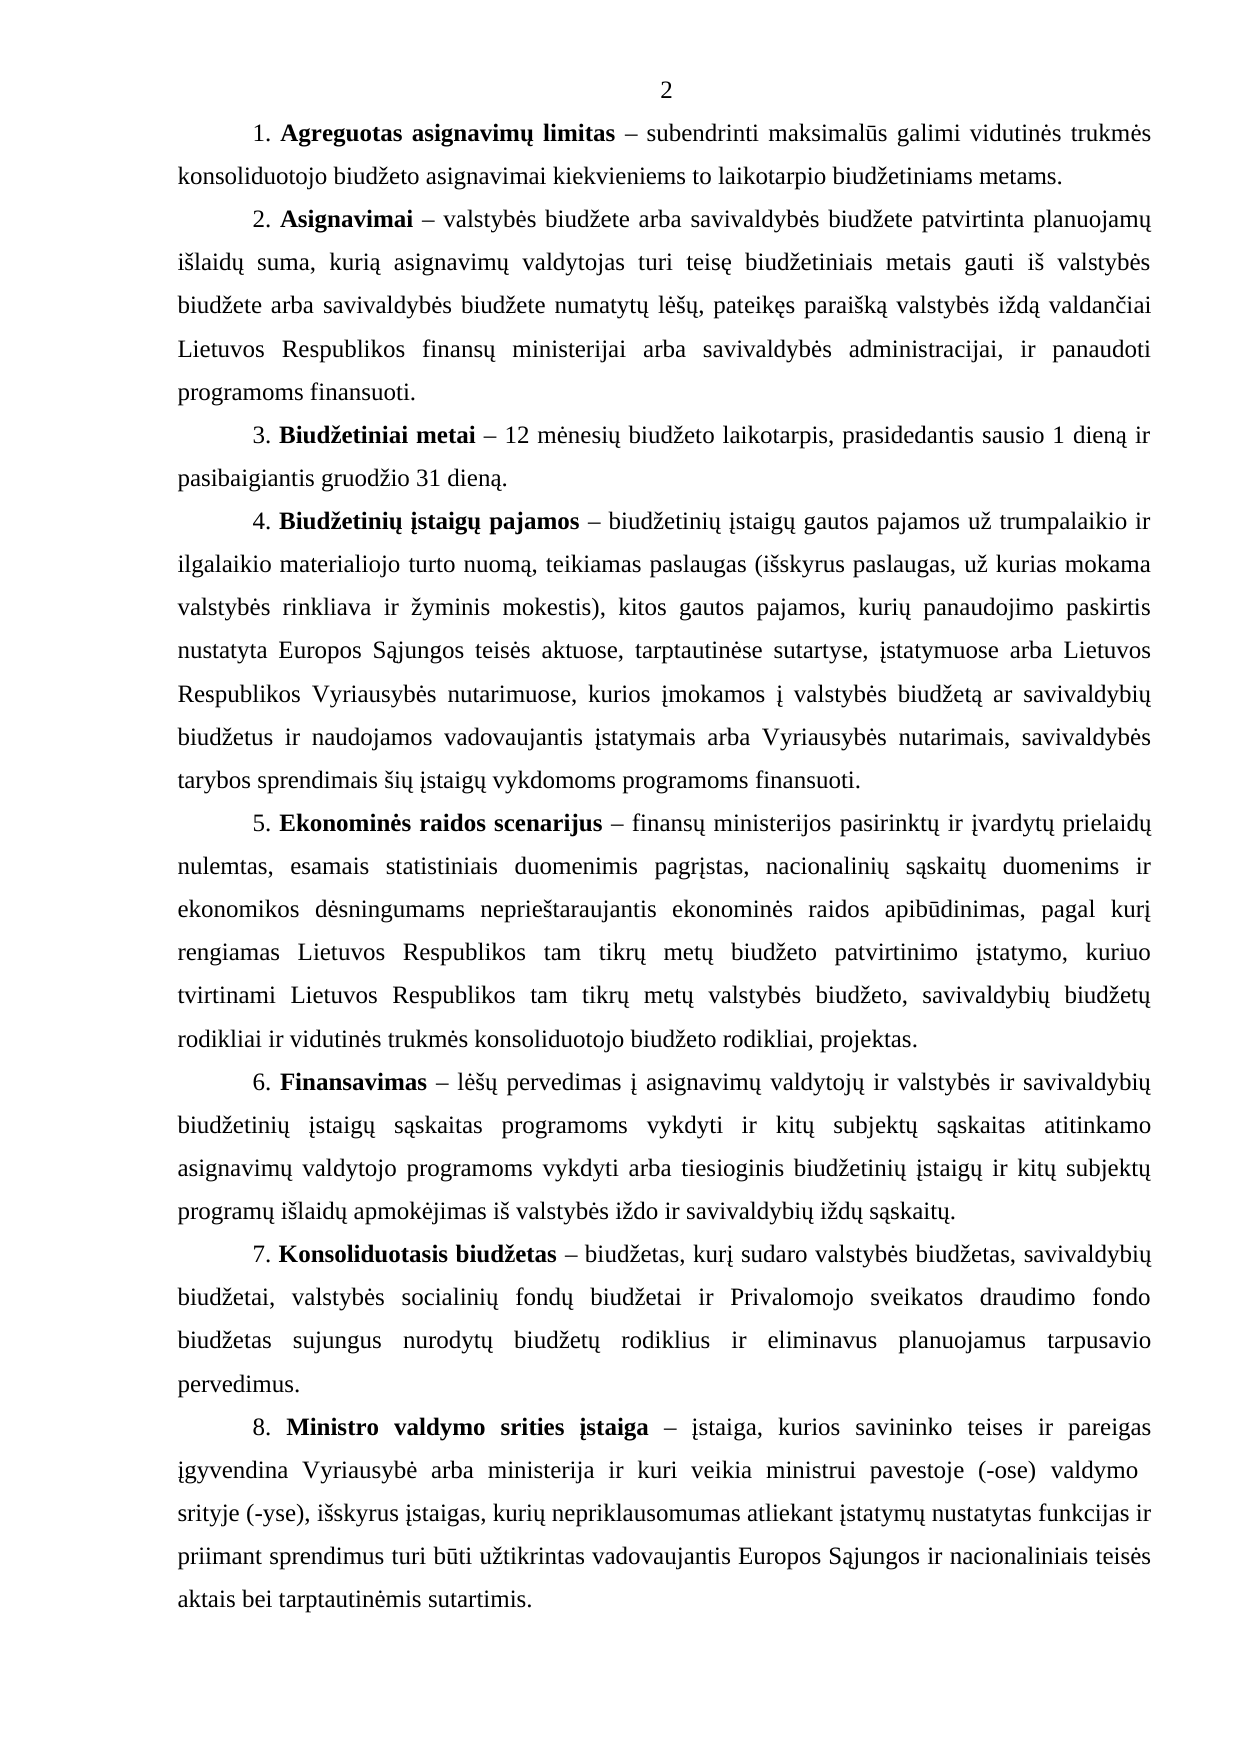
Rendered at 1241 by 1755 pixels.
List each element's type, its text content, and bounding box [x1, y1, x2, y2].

text 5. Ekonominės raidos scenarijus – finansų ministerijos pasirinktų ir įvardytų prielaidų nulemtas, esamais statistiniais duomenimis pagrįstas, nacionalinių sąskaitų duomenims ir ekonomikos dėsningumams neprieštaraujantis ekonominės raidos apibūdinimas, pagal kurį rengiamas Lietuvos Respublikos tam tikrų metų biudžeto patvirtinimo įstatymo, kuriuo tvirtinami Lietuvos Respublikos tam tikrų metų valstybės biudžeto, savivaldybių biudžetų rodikliai ir vidutinės trukmės konsoliduotojo biudžeto rodikliai, projektas. [177, 808, 1152, 1052]
text 3. Biudžetiniai metai – 12 mėnesių biudžeto laikotarpis, prasidedantis sausio 1 dieną ir pasibaigiantis gruodžio 31 dieną. [177, 420, 1152, 492]
text 8. Ministro valdymo srities įstaiga – įstaiga, kurios savininko teises ir pareigas įgyvendina Vyriausybė arba ministerija ir kuri veikia ministrui pavestoje (-ose) valdymo srityje (-yse), išskyrus įstaigas, kurių nepriklausomumas atliekant įstatymų nustatytas funkcijas ir priimant sprendimus turi būti užtikrintas vadovaujantis Europos Sąjungos ir nacionaliniais teisės aktais bei tarptautinėmis sutartimis. [177, 1412, 1152, 1613]
text 7. Konsoliduotasis biudžetas – biudžetas, kurį sudaro valstybės biudžetas, savivaldybių biudžetai, valstybės socialinių fondų biudžetai ir Privalomojo sveikatos draudimo fondo biudžetas sujungus nurodytų biudžetų rodiklius ir eliminavus planuojamus tarpusavio pervedimus. [177, 1239, 1152, 1397]
text 1. Agreguotas asignavimų limitas – subendrinti maksimalūs galimi vidutinės trukmės konsoliduotojo biudžeto asignavimai kiekvieniems to laikotarpio biudžetiniams metams. [177, 118, 1152, 190]
text 4. Biudžetinių įstaigų pajamos – biudžetinių įstaigų gautos pajamos už trumpalaikio ir ilgalaikio materialiojo turto nuomą, teikiamas paslaugas (išskyrus paslaugas, už kurias mokama valstybės rinkliava ir žyminis mokestis), kitos gautos pajamos, kurių panaudojimo paskirtis nustatyta Europos Sąjungos teisės aktuose, tarptautinėse sutartyse, įstatymuose arba Lietuvos Respublikos Vyriausybės nutarimuose, kurios įmokamos į valstybės biudžetą ar savivaldybių biudžetus ir naudojamos vadovaujantis įstatymais arba Vyriausybės nutarimais, savivaldybės tarybos sprendimais šių įstaigų vykdomoms programoms finansuoti. [177, 506, 1152, 794]
text 6. Finansavimas – lėšų pervedimas į asignavimų valdytojų ir valstybės ir savivaldybių biudžetinių įstaigų sąskaitas programoms vykdyti ir kitų subjektų sąskaitas atitinkamo asignavimų valdytojo programoms vykdyti arba tiesioginis biudžetinių įstaigų ir kitų subjektų programų išlaidų apmokėjimas iš valstybės iždo ir savivaldybių iždų sąskaitų. [177, 1067, 1152, 1225]
text 2. Asignavimai – valstybės biudžete arba savivaldybės biudžete patvirtinta planuojamų išlaidų suma, kurią asignavimų valdytojas turi teisę biudžetiniais metais gauti iš valstybės biudžete arba savivaldybės biudžete numatytų lėšų, pateikęs paraišką valstybės iždą valdančiai Lietuvos Respublikos finansų ministerijai arba savivaldybės administracijai, ir panaudoti programoms finansuoti. [177, 204, 1152, 406]
